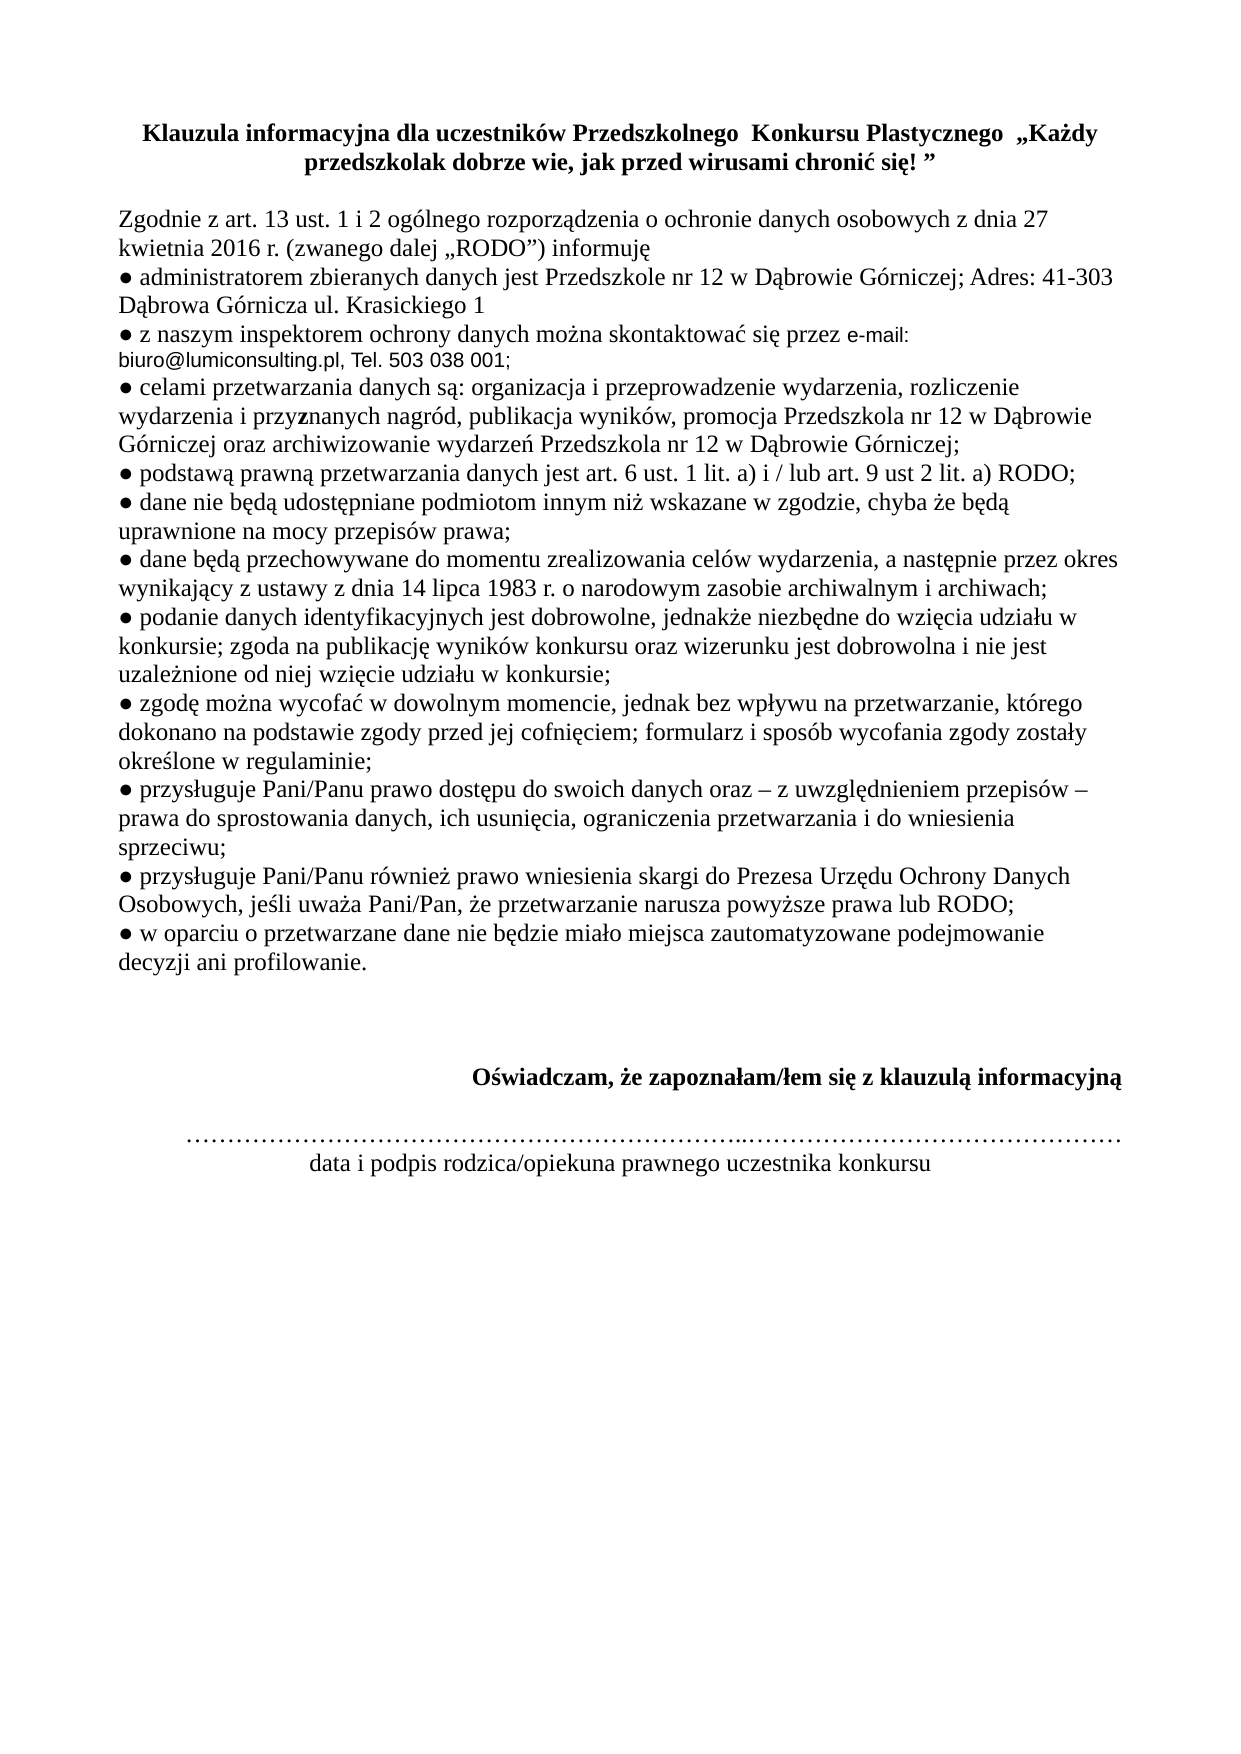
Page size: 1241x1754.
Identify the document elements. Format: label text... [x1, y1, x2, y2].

text ● z naszym inspektorem ochrony danych można skontaktować się przez e-mail: biuro@lumiconsulting.pl, Tel. 503 038 001; [118, 319, 1122, 372]
text Klauzula informacyjna dla uczestników Przedszkolnego Konkursu Plastycznego „Każdy przedszkolak dobrze wie, jak przed wirusami chronić się! ” [118, 118, 1122, 176]
text ● podanie danych identyfikacyjnych jest dobrowolne, jednakże niezbędne do wzięcia udziału w konkursie; zgoda na publikację wyników konkursu oraz wizerunku jest dobrowolna i nie jest uzależnione od niej wzięcie udziału w konkursie; [118, 602, 1122, 688]
text ● dane będą przechowywane do momentu zrealizowania celów wydarzenia, a następnie przez okres wynikający z ustawy z dnia 14 lipca 1983 r. o narodowym zasobie archiwalnym i archiwach; [118, 544, 1122, 602]
text Zgodnie z art. 13 ust. 1 i 2 ogólnego rozporządzenia o ochronie danych osobowych z dnia 27 kwietnia 2016 r. (zwanego dalej „RODO”) informuję [118, 204, 1122, 262]
text ● w oparciu o przetwarzane dane nie będzie miało miejsca zautomatyzowane podejmowanie decyzji ani profilowanie. [118, 918, 1122, 976]
text ● celami przetwarzania danych są: organizacja i przeprowadzenie wydarzenia, rozliczenie wydarzenia i przyznanych nagród, publikacja wyników, promocja Przedszkola nr 12 w Dąbrowie Górniczej oraz archiwizowanie wydarzeń Przedszkola nr 12 w Dąbrowie Górniczej; [118, 372, 1122, 458]
text ● dane nie będą udostępniane podmiotom innym niż wskazane w zgodzie, chyba że będą uprawnione na mocy przepisów prawa; [118, 487, 1122, 544]
text …………………………………………………………..……………………………………… [118, 1119, 1122, 1148]
text data i podpis rodzica/opiekuna prawnego uczestnika konkursu [118, 1148, 1122, 1177]
text ● podstawą prawną przetwarzania danych jest art. 6 ust. 1 lit. a) i / lub art. 9 ust 2 lit. a) RODO; [118, 458, 1122, 487]
text ● przysługuje Pani/Panu prawo dostępu do swoich danych oraz – z uwzględnieniem przepisów – prawa do sprostowania danych, ich usunięcia, ograniczenia przetwarzania i do wniesienia sprzeciwu; [118, 774, 1122, 861]
text ● administratorem zbieranych danych jest Przedszkole nr 12 w Dąbrowie Górniczej; Adres: 41-303 Dąbrowa Górnicza ul. Krasickiego 1 [118, 262, 1122, 319]
text ● przysługuje Pani/Panu również prawo wniesienia skargi do Prezesa Urzędu Ochrony Danych Osobowych, jeśli uważa Pani/Pan, że przetwarzanie narusza powyższe prawa lub RODO; [118, 861, 1122, 918]
text Oświadczam, że zapoznałam/łem się z klauzulą informacyjną [118, 1062, 1122, 1091]
text ● zgodę można wycofać w dowolnym momencie, jednak bez wpływu na przetwarzanie, którego dokonano na podstawie zgody przed jej cofnięciem; formularz i sposób wycofania zgody zostały określone w regulaminie; [118, 688, 1122, 774]
